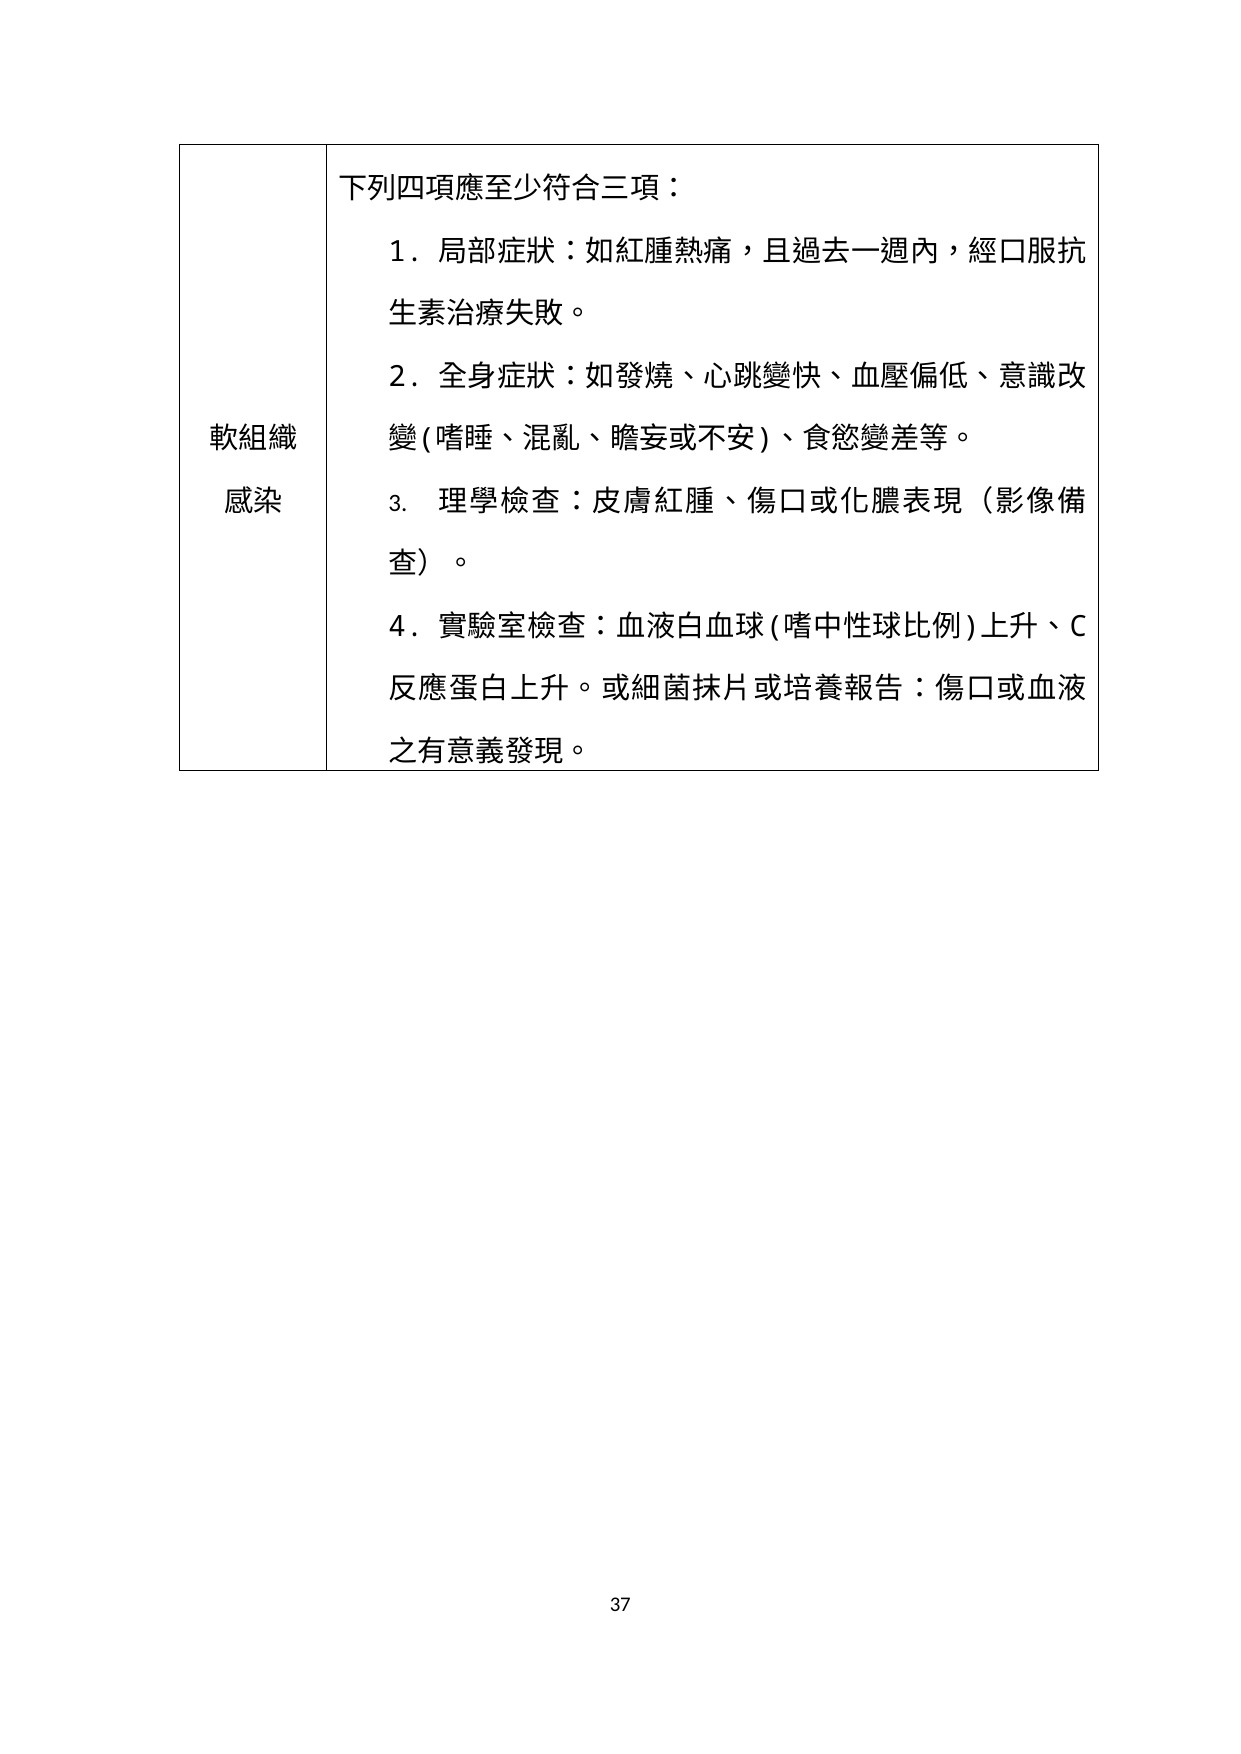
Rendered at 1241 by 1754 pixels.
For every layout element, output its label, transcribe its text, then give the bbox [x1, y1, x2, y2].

table_cell 軟組織 感染 [180, 145, 326, 769]
table_cell 下列四項應至少符合三項： 局部症狀：如紅腫熱痛，且過去一週內，經口服抗生素治療失敗。 全身症狀：如發燒、心跳變快、血壓偏低、意識改變(嗜睡、混亂、瞻妄或不安)、食慾變差等。 理學檢查：皮膚紅腫、傷口或化膿表現（影像備查）。 實驗室檢查：血液白血球(嗜中性球比例)上升、C反應蛋白上升。或細菌抹片或培養報告：傷口或血液之有意義發現。 [327, 145, 1098, 769]
